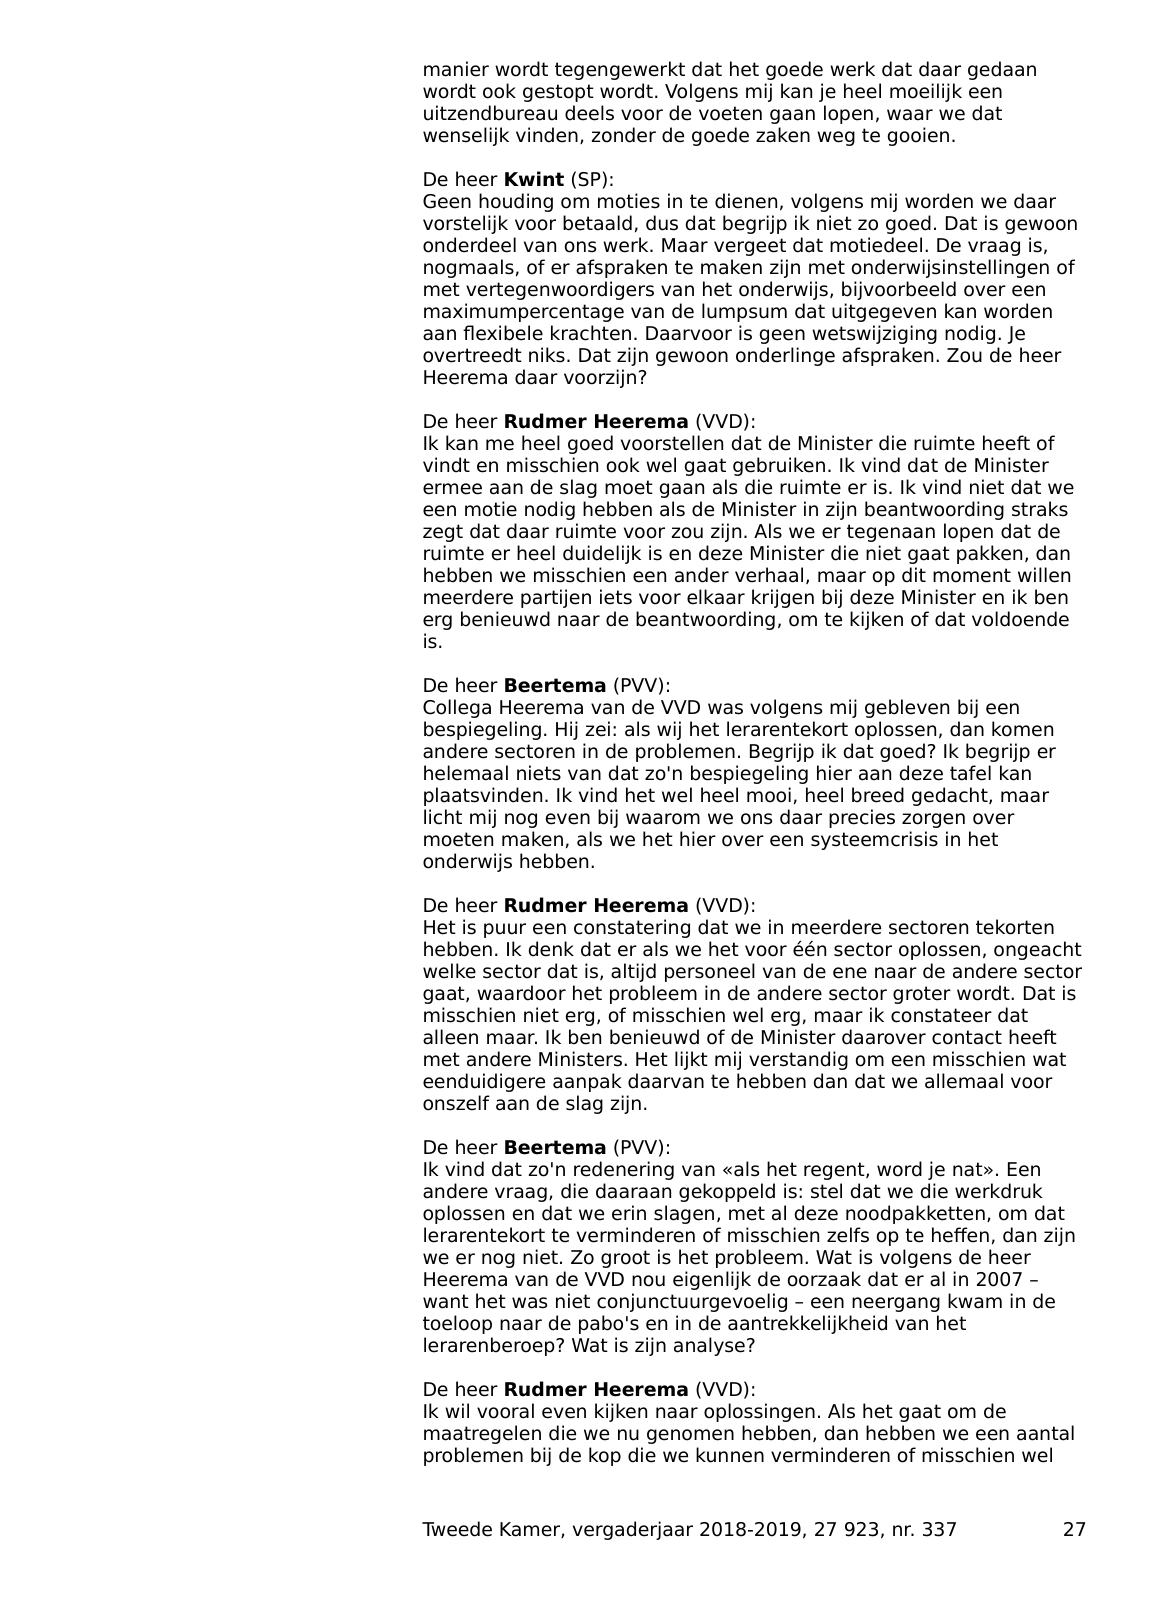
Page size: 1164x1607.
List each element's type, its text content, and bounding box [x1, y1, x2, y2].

text manier wordt tegengewerkt dat het goede werk dat daar gedaan wordt ook gestopt wordt. Volgens mij kan je heel moeilijk een uitzendbureau deels voor de voeten gaan lopen, waar we dat wenselijk vinden, zonder de goede zaken weg te gooien. [422, 59, 1087, 147]
text De heer Kwint (SP): [422, 169, 1087, 191]
text Geen houding om moties in te dienen, volgens mij worden we daar vorstelijk voor betaald, dus dat begrijp ik niet zo goed. Dat is gewoon onderdeel van ons werk. Maar vergeet dat motiedeel. De vraag is, nogmaals, of er afspraken te maken zijn met onderwijsinstellingen of met vertegenwoordigers van het onderwijs, bijvoorbeeld over een maximumpercentage van de lumpsum dat uitgegeven kan worden aan flexibele krachten. Daarvoor is geen wetswijziging nodig. Je overtreedt niks. Dat zijn gewoon onderlinge afspraken. Zou de heer Heerema daar voorzijn? [422, 191, 1087, 389]
text Het is puur een constatering dat we in meerdere sectoren tekorten hebben. Ik denk dat er als we het voor één sector oplossen, ongeacht welke sector dat is, altijd personeel van de ene naar de andere sector gaat, waardoor het probleem in de andere sector groter wordt. Dat is misschien niet erg, of misschien wel erg, maar ik constateer dat alleen maar. Ik ben benieuwd of de Minister daarover contact heeft met andere Ministers. Het lijkt mij verstandig om een misschien wat eenduidigere aanpak daarvan te hebben dan dat we allemaal voor onszelf aan de slag zijn. [422, 917, 1087, 1115]
text De heer Rudmer Heerema (VVD): [422, 1379, 1087, 1401]
text Ik kan me heel goed voorstellen dat de Minister die ruimte heeft of vindt en misschien ook wel gaat gebruiken. Ik vind dat de Minister ermee aan de slag moet gaan als die ruimte er is. Ik vind niet dat we een motie nodig hebben als de Minister in zijn beantwoording straks zegt dat daar ruimte voor zou zijn. Als we er tegenaan lopen dat de ruimte er heel duidelijk is en deze Minister die niet gaat pakken, dan hebben we misschien een ander verhaal, maar op dit moment willen meerdere partijen iets voor elkaar krijgen bij deze Minister en ik ben erg benieuwd naar de beantwoording, om te kijken of dat voldoende is. [422, 433, 1087, 653]
text Ik wil vooral even kijken naar oplossingen. Als het gaat om de maatregelen die we nu genomen hebben, dan hebben we een aantal problemen bij de kop die we kunnen verminderen of misschien wel [422, 1401, 1087, 1467]
text De heer Beertema (PVV): [422, 1137, 1087, 1159]
text Ik vind dat zo'n redenering van «als het regent, word je nat». Een andere vraag, die daaraan gekoppeld is: stel dat we die werkdruk oplossen en dat we erin slagen, met al deze noodpakketten, om dat lerarentekort te verminderen of misschien zelfs op te heffen, dan zijn we er nog niet. Zo groot is het probleem. Wat is volgens de heer Heerema van de VVD nou eigenlijk de oorzaak dat er al in 2007 – want het was niet conjunctuurgevoelig – een neergang kwam in de toeloop naar de pabo's en in de aantrekkelijkheid van het lerarenberoep? Wat is zijn analyse? [422, 1159, 1087, 1357]
text Collega Heerema van de VVD was volgens mij gebleven bij een bespiegeling. Hij zei: als wij het lerarentekort oplossen, dan komen andere sectoren in de problemen. Begrijp ik dat goed? Ik begrijp er helemaal niets van dat zo'n bespiegeling hier aan deze tafel kan plaatsvinden. Ik vind het wel heel mooi, heel breed gedacht, maar licht mij nog even bij waarom we ons daar precies zorgen over moeten maken, als we het hier over een systeemcrisis in het onderwijs hebben. [422, 697, 1087, 873]
text De heer Rudmer Heerema (VVD): [422, 411, 1087, 433]
text De heer Beertema (PVV): [422, 675, 1087, 697]
text De heer Rudmer Heerema (VVD): [422, 895, 1087, 917]
